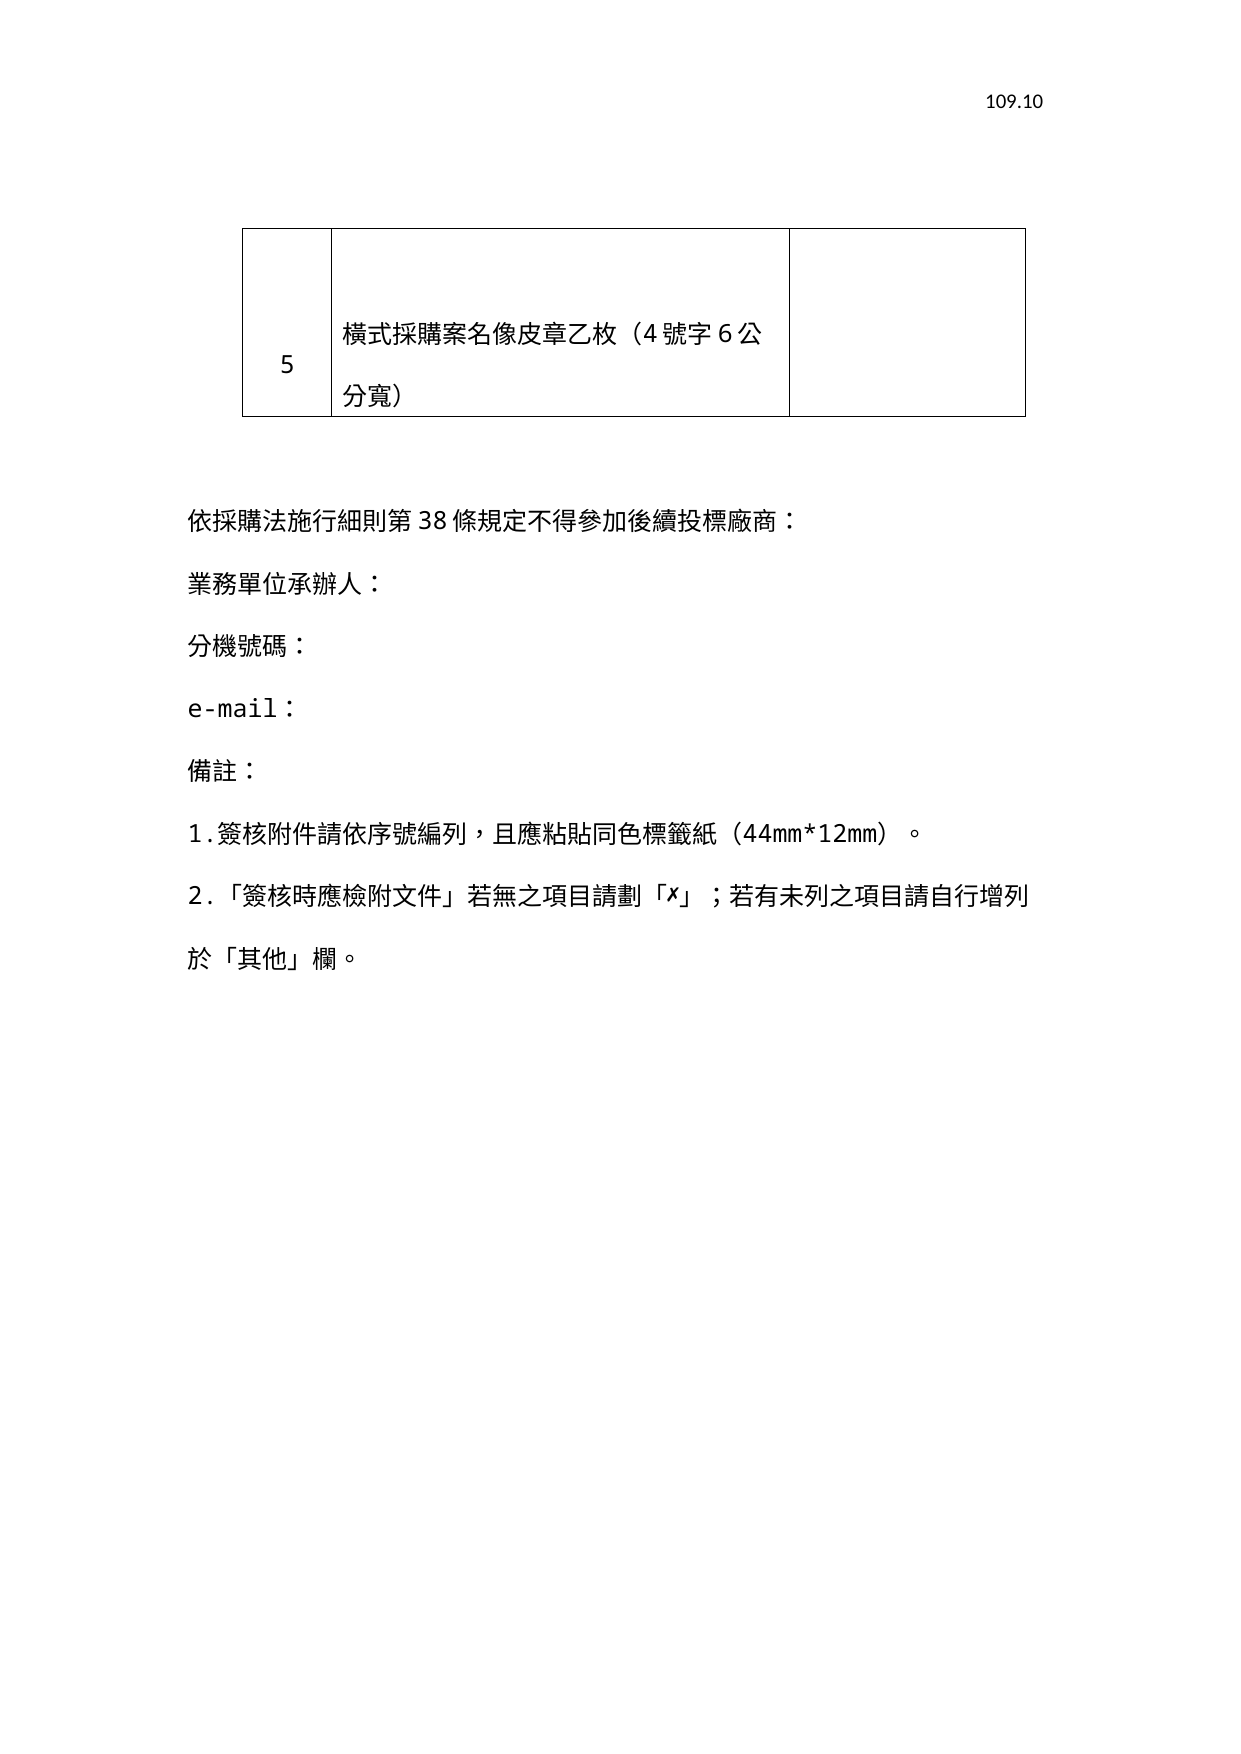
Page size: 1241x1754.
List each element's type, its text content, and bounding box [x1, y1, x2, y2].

table_cell 5 [243, 229, 331, 416]
text 分機號碼： [187, 603, 1053, 666]
text 1.簽核附件請依序號編列，且應粘貼同色標籤紙（44mm*12mm）。 [187, 791, 1053, 853]
text 業務單位承辦人： [187, 541, 1053, 603]
text 依採購法施行細則第38條規定不得參加後續投標廠商： [187, 478, 1053, 541]
table_cell [790, 229, 1025, 416]
text 備註： [187, 728, 1053, 791]
text e-mail： [187, 666, 1053, 728]
table_cell 橫式採購案名像皮章乙枚（4號字6公分寬） [332, 229, 789, 416]
text 2.「簽核時應檢附文件」若無之項目請劃「」；若有未列之項目請自行增列於「其他」欄。 [187, 853, 1053, 978]
